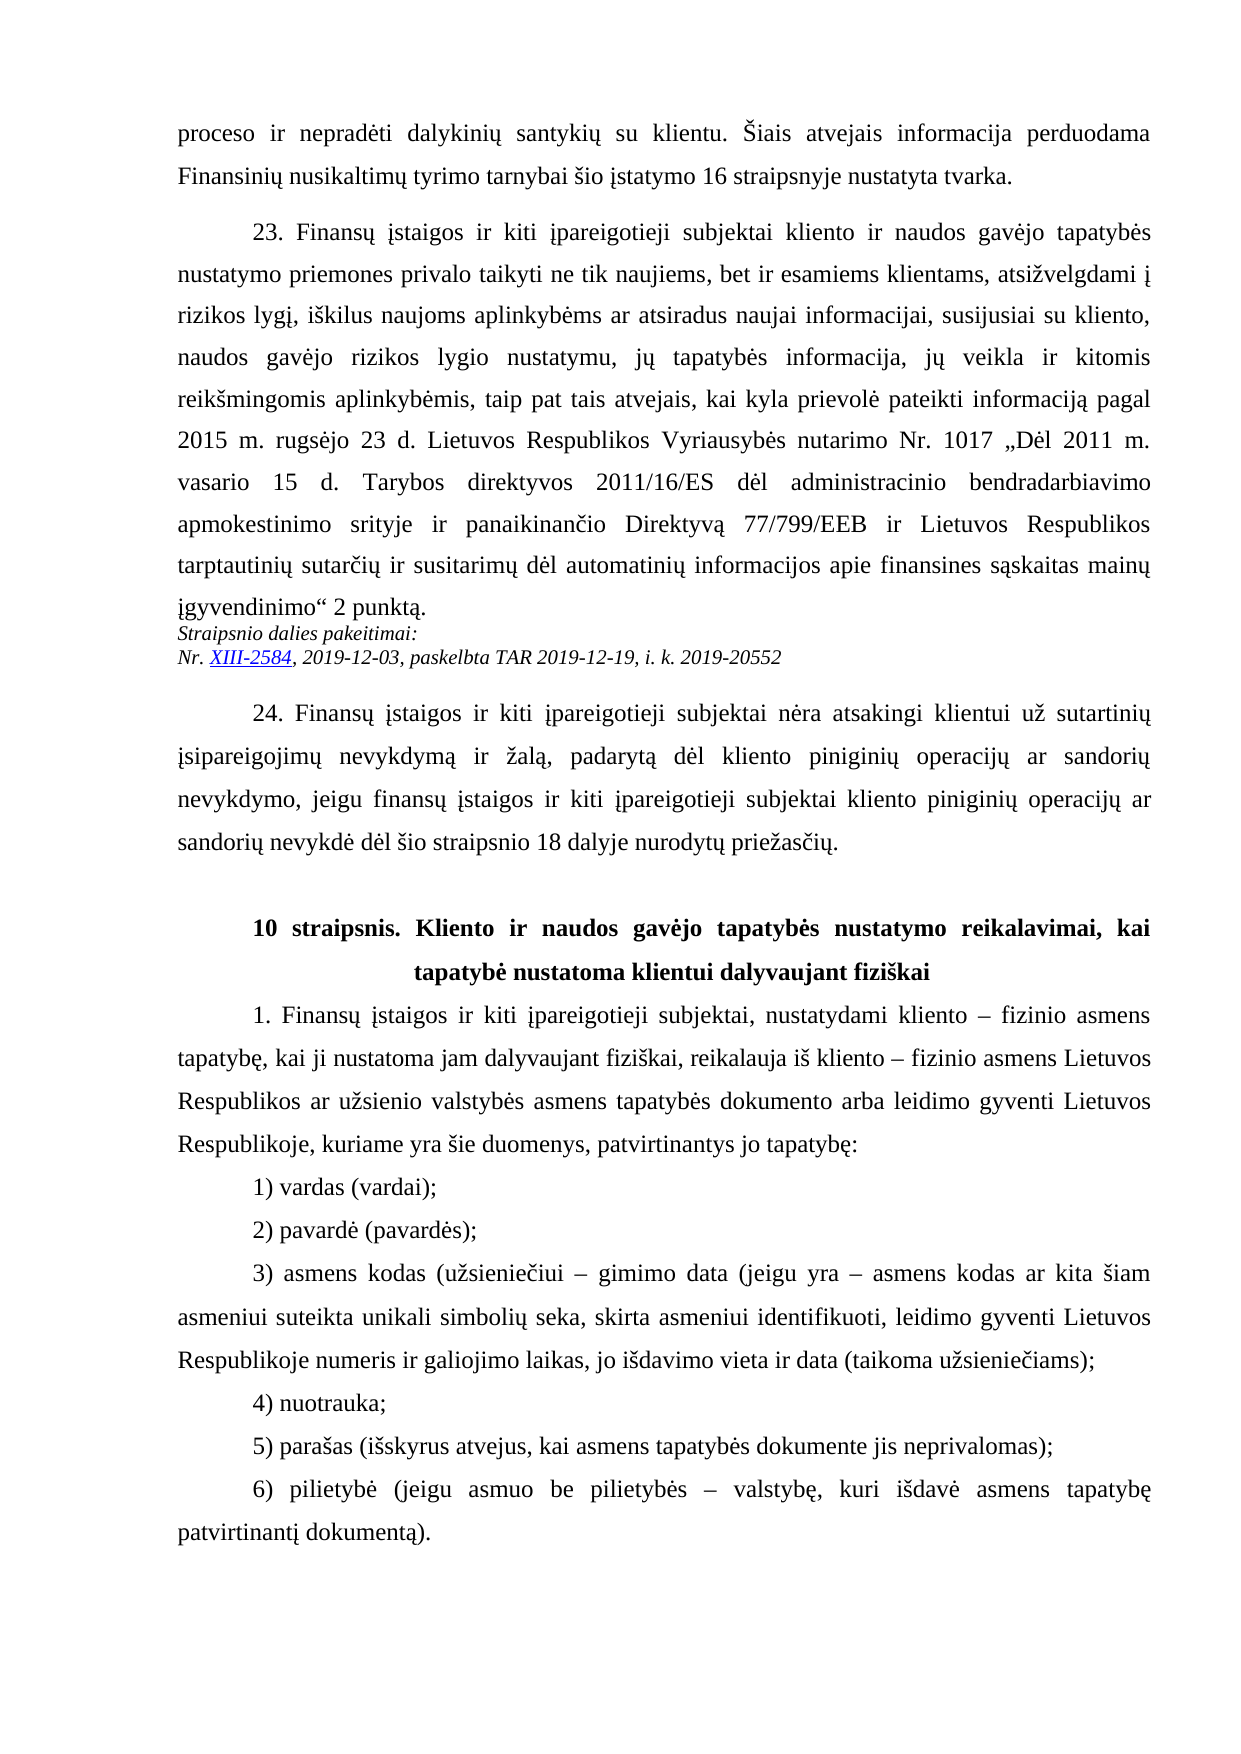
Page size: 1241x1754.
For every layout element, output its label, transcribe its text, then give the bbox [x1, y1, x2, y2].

text 24. Finansų įstaigos ir kiti įpareigotieji subjektai nėra atsakingi klientui už sutartinių įsipareigojimų nevykdymą ir žalą, padarytą dėl kliento piniginių operacijų ar sandorių nevykdymo, jeigu finansų įstaigos ir kiti įpareigotieji subjektai kliento piniginių operacijų ar sandorių nevykdė dėl šio straipsnio 18 dalyje nurodytų priežasčių. [177, 698, 1152, 856]
text 1. Finansų įstaigos ir kiti įpareigotieji subjektai, nustatydami kliento – fizinio asmens tapatybę, kai ji nustatoma jam dalyvaujant fiziškai, reikalauja iš kliento – fizinio asmens Lietuvos Respublikos ar užsienio valstybės asmens tapatybės dokumento arba leidimo gyventi Lietuvos Respublikoje, kuriame yra šie duomenys, patvirtinantys jo tapatybę: [177, 1000, 1152, 1158]
text 1) vardas (vardai); [177, 1172, 1152, 1201]
text 3) asmens kodas (užsieniečiui – gimimo data (jeigu yra – asmens kodas ar kita šiam asmeniui suteikta unikali simbolių seka, skirta asmeniui identifikuoti, leidimo gyventi Lietuvos Respublikoje numeris ir galiojimo laikas, jo išdavimo vieta ir data (taikoma užsieniečiams); [177, 1258, 1152, 1373]
text 4) nuotrauka; [177, 1388, 1152, 1417]
text 2) pavardė (pavardės); [177, 1215, 1152, 1244]
text 10 straipsnis. Kliento ir naudos gavėjo tapatybės nustatymo reikalavimai, kai tapatybė nustatoma klientui dalyvaujant fiziškai [252, 913, 1152, 985]
text 23. Finansų įstaigos ir kiti įpareigotieji subjektai kliento ir naudos gavėjo tapatybės nustatymo priemones privalo taikyti ne tik naujiems, bet ir esamiems klientams, atsižvelgdami į rizikos lygį, iškilus naujoms aplinkybėms ar atsiradus naujai informacijai, susijusiai su kliento, naudos gavėjo rizikos lygio nustatymu, jų tapatybės informacija, jų veikla ir kitomis reikšmingomis aplinkybėmis, taip pat tais atvejais, kai kyla prievolė pateikti informaciją pagal 2015 m. rugsėjo 23 d. Lietuvos Respublikos Vyriausybės nutarimo Nr. 1017 „Dėl 2011 m. vasario 15 d. Tarybos direktyvos 2011/16/ES dėl administracinio bendradarbiavimo apmokestinimo srityje ir panaikinančio Direktyvą 77/799/EEB ir Lietuvos Respublikos tarptautinių sutarčių ir susitarimų dėl automatinių informacijos apie finansines sąskaitas mainų įgyvendinimo“ 2 punktą. [177, 204, 1152, 621]
text Nr. XIII-2584, 2019-12-03, paskelbta TAR 2019-12-19, i. k. 2019-20552 [177, 645, 1152, 669]
text Straipsnio dalies pakeitimai: [177, 621, 1152, 645]
text 6) pilietybė (jeigu asmuo be pilietybės – valstybę, kuri išdavė asmens tapatybę patvirtinantį dokumentą). [177, 1474, 1152, 1546]
text proceso ir nepradėti dalykinių santykių su klientu. Šiais atvejais informacija perduodama Finansinių nusikaltimų tyrimo tarnybai šio įstatymo 16 straipsnyje nustatyta tvarka. [177, 118, 1152, 190]
text 5) parašas (išskyrus atvejus, kai asmens tapatybės dokumente jis neprivalomas); [177, 1431, 1152, 1460]
